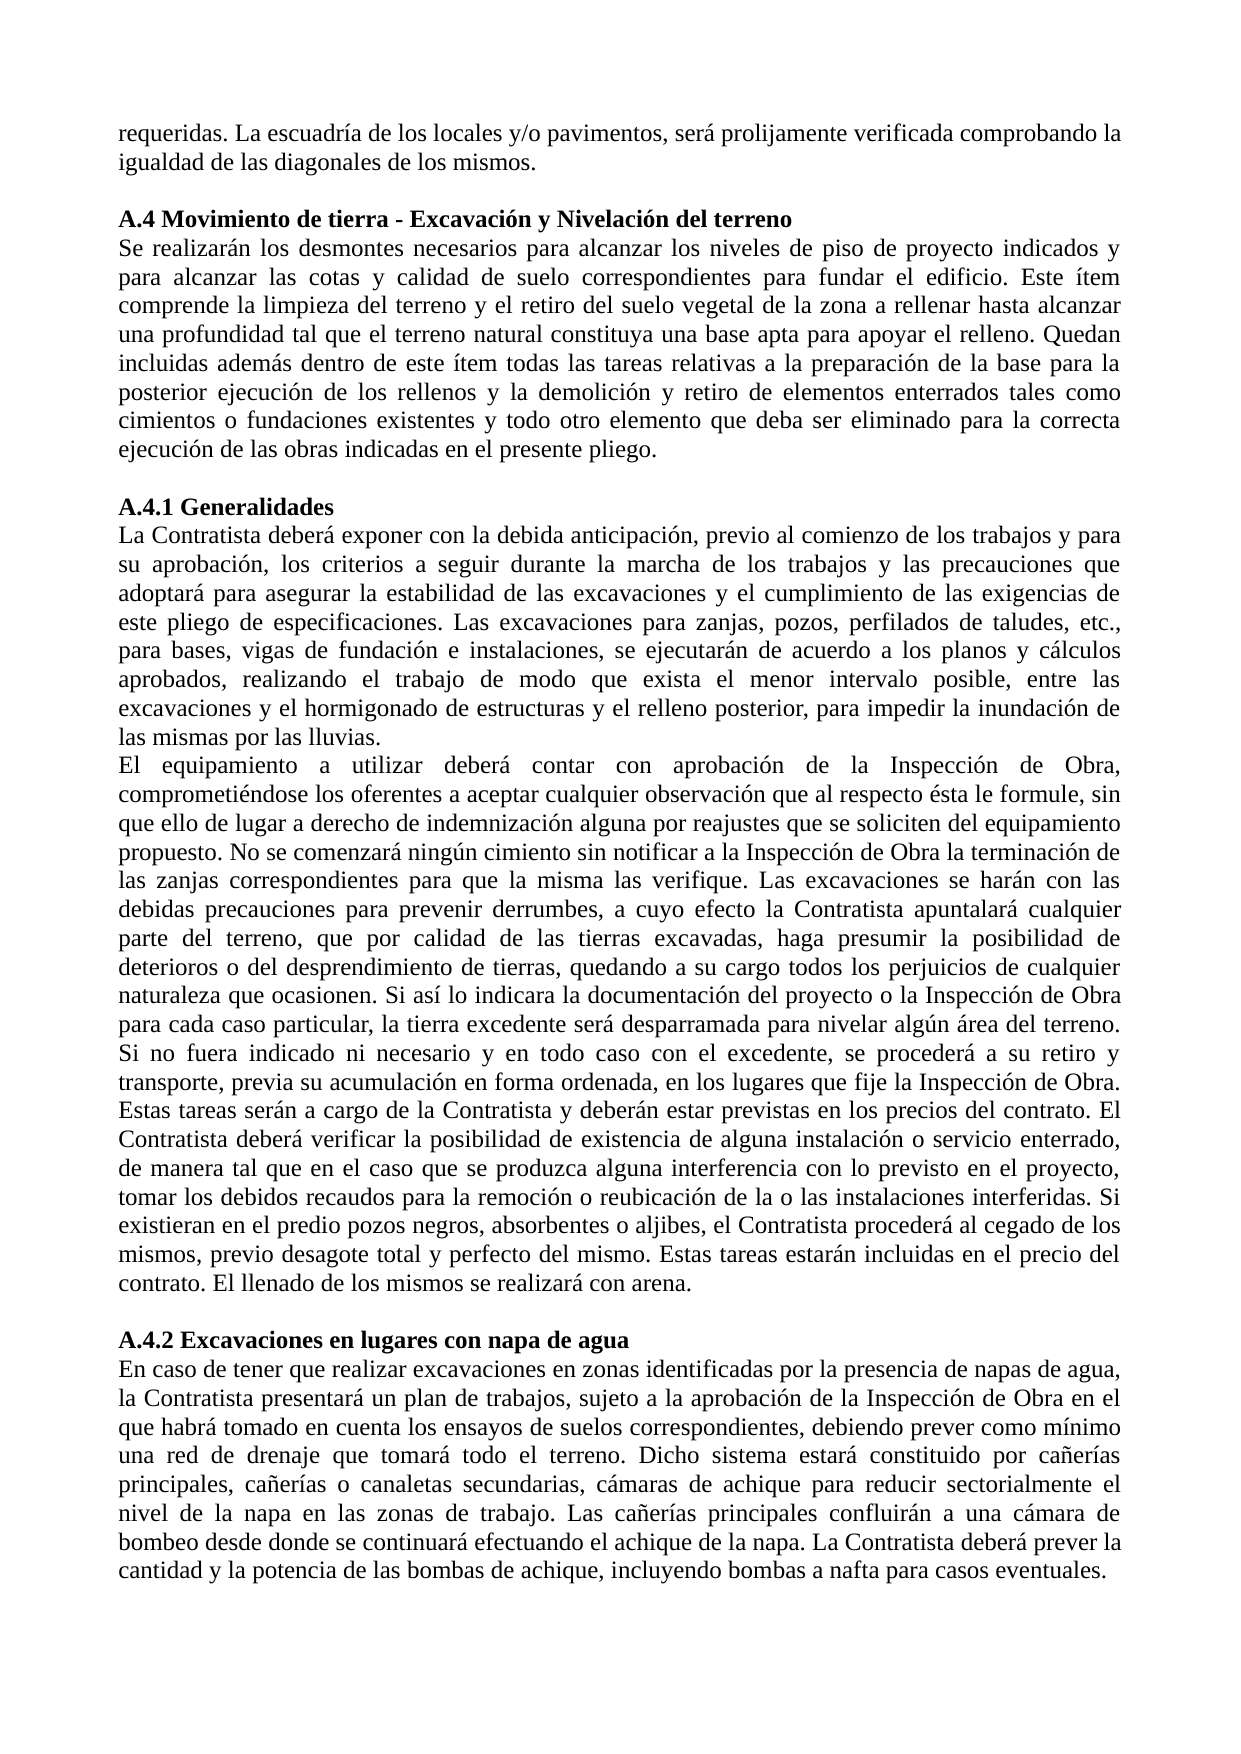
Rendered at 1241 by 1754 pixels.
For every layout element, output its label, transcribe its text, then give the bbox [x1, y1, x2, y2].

text A.4.2 Excavaciones en lugares con napa de agua [118, 1326, 1122, 1354]
text A.4 Movimiento de tierra - Excavación y Nivelación del terreno [118, 204, 1122, 233]
text En caso de tener que realizar excavaciones en zonas identificadas por la presencia de napas de agua, la Contratista presentará un plan de trabajos, sujeto a la aprobación de la Inspección de Obra en el que habrá tomado en cuenta los ensayos de suelos correspondientes, debiendo prever como mínimo una red de drenaje que tomará todo el terreno. Dicho sistema estará constituido por cañerías principales, cañerías o canaletas secundarias, cámaras de achique para reducir sectorialmente el nivel de la napa en las zonas de trabajo. Las cañerías principales confluirán a una cámara de bombeo desde donde se continuará efectuando el achique de la napa. La Contratista deberá prever la cantidad y la potencia de las bombas de achique, incluyendo bombas a nafta para casos eventuales. [118, 1354, 1122, 1584]
text El equipamiento a utilizar deberá contar con aprobación de la Inspección de Obra, comprometiéndose los oferentes a aceptar cualquier observación que al respecto ésta le formule, sin que ello de lugar a derecho de indemnización alguna por reajustes que se soliciten del equipamiento propuesto. No se comenzará ningún cimiento sin notificar a la Inspección de Obra la terminación de las zanjas correspondientes para que la misma las verifique. Las excavaciones se harán con las debidas precauciones para prevenir derrumbes, a cuyo efecto la Contratista apuntalará cualquier parte del terreno, que por calidad de las tierras excavadas, haga presumir la posibilidad de deterioros o del desprendimiento de tierras, quedando a su cargo todos los perjuicios de cualquier naturaleza que ocasionen. Si así lo indicara la documentación del proyecto o la Inspección de Obra para cada caso particular, la tierra excedente será desparramada para nivelar algún área del terreno. Si no fuera indicado ni necesario y en todo caso con el excedente, se procederá a su retiro y transporte, previa su acumulación en forma ordenada, en los lugares que fije la Inspección de Obra. Estas tareas serán a cargo de la Contratista y deberán estar previstas en los precios del contrato. El Contratista deberá verificar la posibilidad de existencia de alguna instalación o servicio enterrado, de manera tal que en el caso que se produzca alguna interferencia con lo previsto en el proyecto, tomar los debidos recaudos para la remoción o reubicación de la o las instalaciones interferidas. Si existieran en el predio pozos negros, absorbentes o aljibes, el Contratista procederá al cegado de los mismos, previo desagote total y perfecto del mismo. Estas tareas estarán incluidas en el precio del contrato. El llenado de los mismos se realizará con arena. [118, 751, 1122, 1297]
text Se realizarán los desmontes necesarios para alcanzar los niveles de piso de proyecto indicados y para alcanzar las cotas y calidad de suelo correspondientes para fundar el edificio. Este ítem comprende la limpieza del terreno y el retiro del suelo vegetal de la zona a rellenar hasta alcanzar una profundidad tal que el terreno natural constituya una base apta para apoyar el relleno. Quedan incluidas además dentro de este ítem todas las tareas relativas a la preparación de la base para la posterior ejecución de los rellenos y la demolición y retiro de elementos enterrados tales como cimientos o fundaciones existentes y todo otro elemento que deba ser eliminado para la correcta ejecución de las obras indicadas en el presente pliego. [118, 233, 1122, 463]
text requeridas. La escuadría de los locales y/o pavimentos, será prolijamente verificada comprobando la igualdad de las diagonales de los mismos. [118, 118, 1122, 176]
text A.4.1 Generalidades [118, 492, 1122, 521]
text La Contratista deberá exponer con la debida anticipación, previo al comienzo de los trabajos y para su aprobación, los criterios a seguir durante la marcha de los trabajos y las precauciones que adoptará para asegurar la estabilidad de las excavaciones y el cumplimiento de las exigencias de este pliego de especificaciones. Las excavaciones para zanjas, pozos, perfilados de taludes, etc., para bases, vigas de fundación e instalaciones, se ejecutarán de acuerdo a los planos y cálculos aprobados, realizando el trabajo de modo que exista el menor intervalo posible, entre las excavaciones y el hormigonado de estructuras y el relleno posterior, para impedir la inundación de las mismas por las lluvias. [118, 521, 1122, 751]
